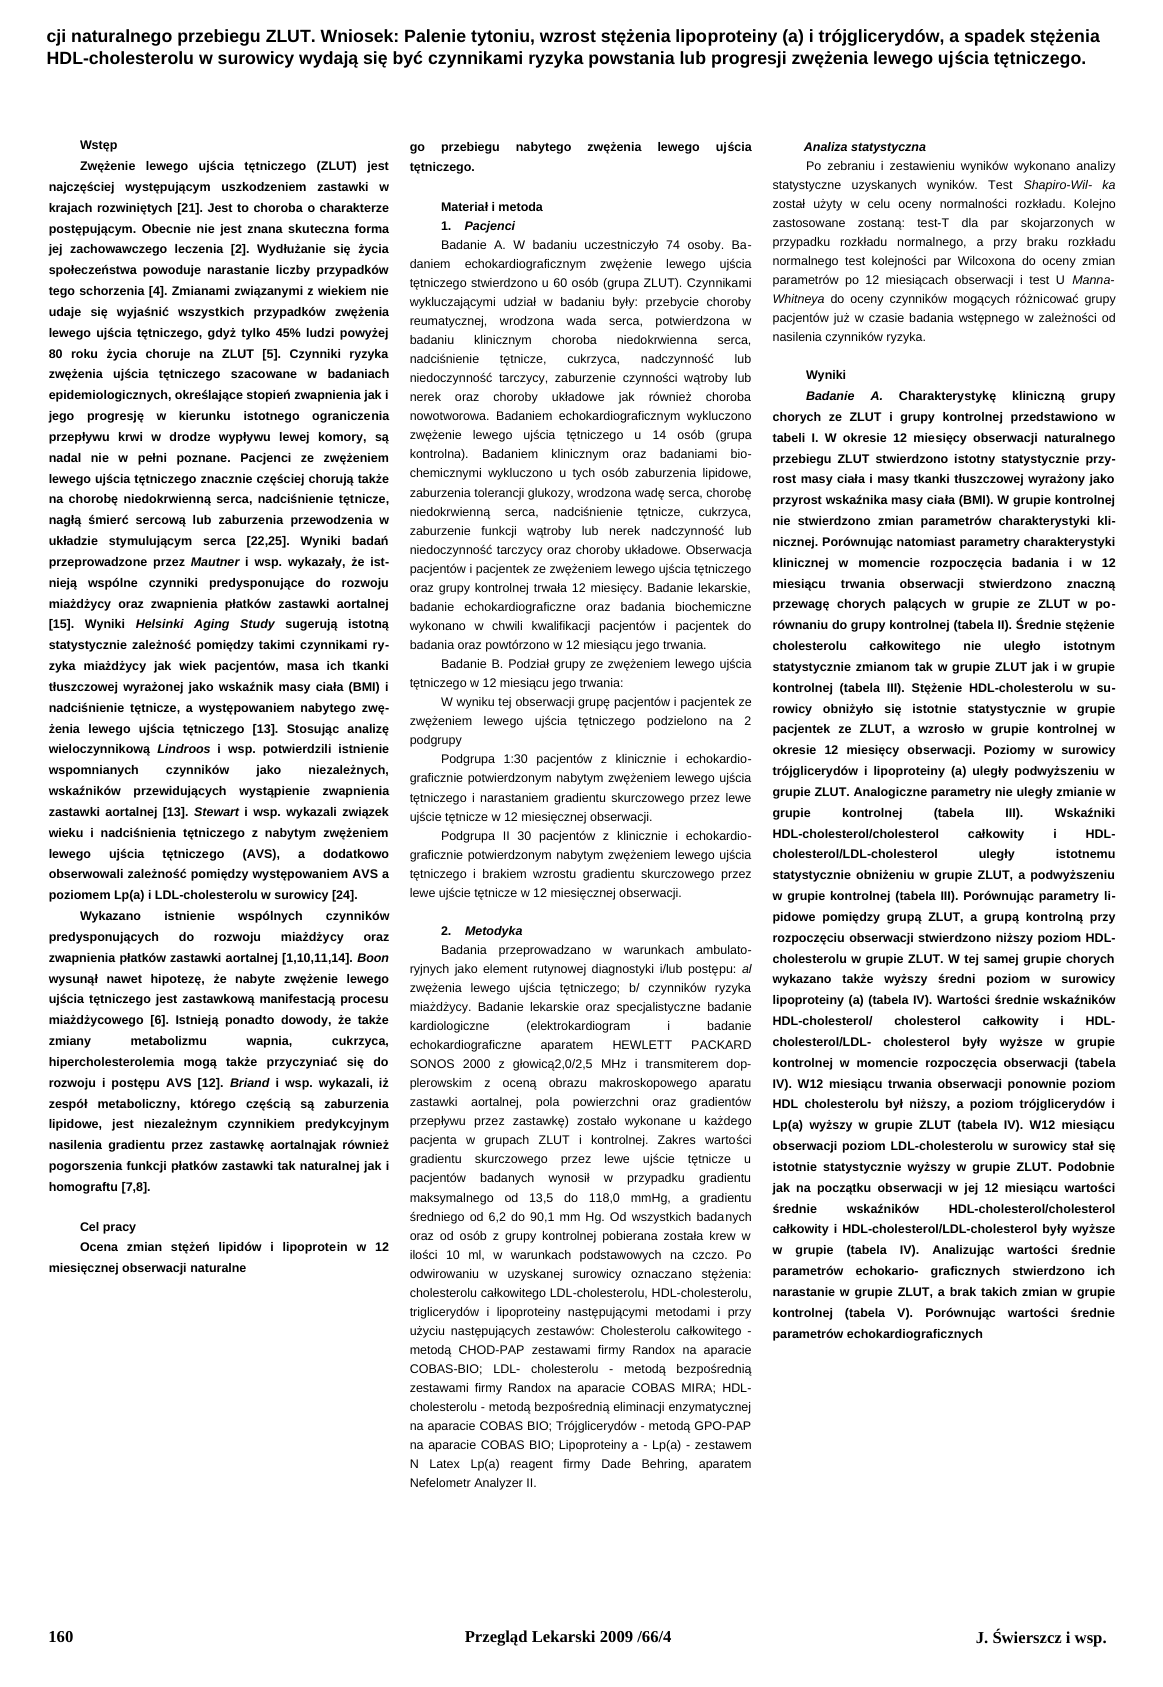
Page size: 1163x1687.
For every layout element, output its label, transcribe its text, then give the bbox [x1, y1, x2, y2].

text Badanie B. Podział grupy ze zwężeniem lewego ujścia tętniczego w 12 miesiącu jego trwania: [409, 657, 751, 690]
text Ocena zmian stężeń lipidów i lipoprote­in w 12 miesięcznej obserwacji naturalne­ [48, 1240, 389, 1275]
text Badania przeprowadzano w warunkach ambulato­ryjnych jako element rutynowej diagnostyki i/lub postę­pu: al zwężenia lewego ujścia tętniczego; b/ czynników ryzyka miażdżycy. Badanie lekarskie oraz specjalistycz­ne badanie kardiologiczne (elektrokardiogram i badanie echokardiograficzne aparatem HEWLETT PACKARD SONOS 2000 z głowicą2,0/2,5 MHz i transmiterem dop- plerowskim z oceną obrazu makroskopowego aparatu zastawki aortalnej, pola powierzchni oraz gradientów przepływu przez zastawkę) zostało wykonane u każde­go pacjenta w grupach ZLUT i kontrolnej. Zakres warto­ści gradientu skurczowego przez lewe ujście tętnicze u pacjentów badanych wynosił w przypadku gradientu maksymalnego od 13,5 do 118,0 mmHg, a gradientu średniego od 6,2 do 90,1 mm Hg. Od wszystkich bada­nych oraz od osób z grupy kontrolnej pobierana została krew w ilości 10 ml, w warunkach podstawowych na czczo. Po odwirowaniu w uzyskanej surowicy oznacza­no stężenia: cholesterolu całkowitego LDL-cholestero­lu, HDL-cholesterolu, triglicerydów i lipoproteiny nastę­pującymi metodami i przy użyciu następujących zesta­wów: Cholesterolu całkowitego - metodą CHOD-PAP zestawami firmy Randox na aparacie COBAS-BIO; LDL- cholesterolu - metodą bezpośrednią zestawami firmy Randox na aparacie COBAS MIRA; HDL-cholesterolu - metodą bezpośrednią eliminacji enzymatycznej na apa­racie COBAS BIO; Trójglicerydów - metodą GPO-PAP na aparacie COBAS BIO; Lipoproteiny a - Lp(a) - ze­stawem N Latex Lp(a) reagent firmy Dade Behring, apa­ratem Nefelometr Analyzer II. [409, 942, 751, 1491]
text 160 [48, 1627, 77, 1646]
list Pacjenci [409, 218, 751, 233]
text go przebiegu nabytego zwężenia lewego uj­ścia tętniczego. [409, 139, 751, 174]
text Przegląd Lekarski 2009 /66/4 [464, 1626, 696, 1646]
text Wyniki [772, 368, 1116, 382]
text Analiza statystyczna [772, 139, 1116, 154]
text W wyniku tej obserwacji grupę pacjentów i pacjen­tek ze zwężeniem lewego ujścia tętniczego podzielono na 2 podgrupy [409, 695, 751, 747]
text Badanie A. Charakterystykę kliniczną grupy chorych ze ZLUT i grupy kontrolnej przedstawiono w tabeli I. W okresie 12 mie­sięcy obserwacji naturalnego przebiegu ZLUT stwierdzono istotny statystycznie przy­rost masy ciała i masy tkanki tłuszczowej wyrażony jako przyrost wskaźnika masy cia­ła (BMI). W grupie kontrolnej nie stwierdzo­no zmian parametrów charakterystyki kli­nicznej. Porównując natomiast parametry charakterystyki klinicznej w momencie roz­poczęcia badania i w 12 miesiącu trwania obserwacji stwierdzono znaczną przewagę chorych palących w grupie ze ZLUT w po­równaniu do grupy kontrolnej (tabela II). Średnie stężenie cholesterolu całkowitego nie uległo istotnym statystycznie zmianom tak w grupie ZLUT jak i w grupie kontrolnej (tabela III). Stężenie HDL-cholesterolu w su­rowicy obniżyło się istotnie statystycznie w grupie pacjentek ze ZLUT, a wzrosło w grupie kontrolnej w okresie 12 miesięcy ob­serwacji. Poziomy w surowicy trójglicerydów i lipoproteiny (a) uległy podwyższeniu w gru­pie ZLUT. Analogiczne parametry nie ule­gły zmianie w grupie kontrolnej (tabela III). Wskaźniki HDL-cholesterol/cholesterol cał­kowity i HDL-cholesterol/LDL-cholesterol uległy istotnemu statystycznie obniżeniu w grupie ZLUT, a podwyższeniu w grupie kon­trolnej (tabela III). Porównując parametry li­pidowe pomiędzy grupą ZLUT, a grupą kon­trolną przy rozpoczęciu obserwacji stwier­dzono niższy poziom HDL-cholesterolu w grupie ZLUT. W tej samej grupie chorych wykazano także wyższy średni poziom w surowicy lipoproteiny (a) (tabela IV). War­tości średnie wskaźników HDL-cholesterol/ cholesterol całkowity i HDL-cholesterol/LDL- cholesterol były wyższe w grupie kontrolnej w momencie rozpoczęcia obserwacji (tabe­la IV). W12 miesiącu trwania obserwacji po­nownie poziom HDL cholesterolu był niższy, a poziom trójglicerydów i Lp(a) wyższy w grupie ZLUT (tabela IV). W12 miesiącu ob­serwacji poziom LDL-cholesterolu w suro­wicy stał się istotnie statystycznie wyższy w grupie ZLUT. Podobnie jak na początku ob­serwacji w jej 12 miesiącu wartości średnie wskaźników HDL-cholesterol/cholesterol całkowity i HDL-cholesterol/LDL-cholesterol były wyższe w grupie (tabela IV). Analizu­jąc wartości średnie parametrów echokario- graficznych stwierdzono ich narastanie w grupie ZLUT, a brak takich zmian w grupie kontrolnej (tabela V). Porównując wartości średnie parametrów echokardiograficznych [772, 389, 1116, 1341]
text Wykazano istnienie wspólnych czynni­ków predysponujących do rozwoju miażdży­cy oraz zwapnienia płatków zastawki aor­talnej [1,10,11,14]. Boon wysunął nawet hi­potezę, że nabyte zwężenie lewego ujścia tętniczego jest zastawkową manifestacją procesu miażdżycowego [6]. Istnieją ponad­to dowody, że także zmiany metabolizmu wapnia, cukrzyca, hipercholesterolemia mogą także przyczyniać się do rozwoju i postępu AVS [12]. Briand i wsp. wykazali, iż zespół metaboliczny, którego częścią są zaburzenia lipidowe, jest niezależnym czyn­nikiem predykcyjnym nasilenia gradientu przez zastawkę aortalnąjak również pogor­szenia funkcji płatków zastawki tak natural­nej jak i homograftu [7,8]. [48, 909, 389, 1194]
text Wstęp [48, 138, 389, 152]
text J. Świerszcz i wsp. [976, 1628, 1114, 1647]
text Po zebraniu i zestawieniu wyników wykonano ana­lizy statystyczne uzyskanych wyników. Test Shapiro-Wil- ka został użyty w celu oceny normalności rozkładu. Ko­lejno zastosowane zostaną: test-T dla par skojarzonych w przypadku rozkładu normalnego, a przy braku rozkła­du normalnego test kolejności par Wilcoxona do oceny zmian parametrów po 12 miesiącach obserwacji i test U Manna-Whitneya do oceny czynników mogących różni­cować grupy pacjentów już w czasie badania wstępne­go w zależności od nasilenia czynników ryzyka. [772, 158, 1116, 344]
text Materiał i metoda [409, 199, 751, 214]
text Podgrupa II 30 pacjentów z klinicznie i echokardio­graficznie potwierdzonym nabytym zwężeniem lewego ujścia tętniczego i brakiem wzrostu gradientu skurczo­wego przez lewe ujście tętnicze w 12 miesięcznej ob­serwacji. [409, 828, 751, 900]
text Cel pracy [48, 1219, 389, 1234]
text Zwężenie lewego ujścia tętniczego (ZLUT) jest najczęściej występującym uszkodzeniem zastawki w krajach rozwinię­tych [21]. Jest to choroba o charakterze po­stępującym. Obecnie nie jest znana sku­teczna forma jej zachowawczego leczenia [2]. Wydłużanie się życia społeczeństwa powoduje narastanie liczby przypadków tego schorzenia [4]. Zmianami związanymi z wiekiem nie udaje się wyjaśnić wszyst­kich przypadków zwężenia lewego ujścia tętniczego, gdyż tylko 45% ludzi powyżej 80 roku życia choruje na ZLUT [5]. Czynniki ryzyka zwężenia ujścia tętniczego szaco­wane w badaniach epidemiologicznych, określające stopień zwapnienia jak i jego progresję w kierunku istotnego ogranicze­nia przepływu krwi w drodze wypływu lewej komory, są nadal nie w pełni poznane. Pa­cjenci ze zwężeniem lewego ujścia tętnicze­go znacznie częściej chorują także na cho­robę niedokrwienną serca, nadciśnienie tęt­nicze, nagłą śmierć sercową lub zaburze­nia przewodzenia w układzie stymulującym serca [22,25]. Wyniki badań przeprowadzo­ne przez Mautner i wsp. wykazały, że ist­nieją wspólne czynniki predysponujące do rozwoju miażdżycy oraz zwapnienia płatków zastawki aortalnej [15]. Wyniki Helsinki Aging Study sugerują istotną statystycznie zależność pomiędzy takimi czynnikami ry­zyka miażdżycy jak wiek pacjentów, masa ich tkanki tłuszczowej wyrażonej jako wskaźnik masy ciała (BMI) i nadciśnienie tętnicze, a występowaniem nabytego zwę­żenia lewego ujścia tętniczego [13]. Stosu­jąc analizę wieloczynnikową Lindroos i wsp. potwierdzili istnienie wspomnianych czyn­ników jako niezależnych, wskaźników prze­widujących wystąpienie zwapnienia zastaw­ki aortalnej [13]. Stewart i wsp. wykazali związek wieku i nadciśnienia tętniczego z nabytym zwężeniem lewego ujścia tętnicze­go (AVS), a dodatkowo obserwowali zależ­ność pomiędzy występowaniem AVS a po­ziomem Lp(a) i LDL-cholesterolu w surowi­cy [24]. [48, 159, 389, 902]
text Badanie A. W badaniu uczestniczyło 74 osoby. Ba­daniem echokardiograficznym zwężenie lewego ujścia tętniczego stwierdzono u 60 osób (grupa ZLUT). Czyn­nikami wykluczającymi udział w badaniu były: przebycie choroby reumatycznej, wrodzona wada serca, potwier­dzona w badaniu klinicznym choroba niedokrwienna serca, nadciśnienie tętnicze, cukrzyca, nadczynność lub niedoczynność tarczycy, zaburzenie czynności wątroby lub nerek oraz choroby układowe jak również choroba nowotworowa. Badaniem echokardiograficznym wyklu­czono zwężenie lewego ujścia tętniczego u 14 osób (gru­pa kontrolna). Badaniem klinicznym oraz badaniami bio­chemicznymi wykluczono u tych osób zaburzenia lipido­we, zaburzenia tolerancji glukozy, wrodzona wadę ser­ca, chorobę niedokrwienną serca, nadciśnienie tętnicze, cukrzyca, zaburzenie funkcji wątroby lub nerek nadczyn­ność lub niedoczynność tarczycy oraz choroby układo­we. Obserwacja pacjentów i pacjentek ze zwężeniem lewego ujścia tętniczego oraz grupy kontrolnej trwała 12 miesięcy. Badanie lekarskie, badanie echokardiograficz­ne oraz badania biochemiczne wykonano w chwili kwa­lifikacji pacjentów i pacjentek do badania oraz powtó­rzono w 12 miesiącu jego trwania. [409, 237, 751, 652]
list Metodyka [409, 923, 751, 938]
text Podgrupa 1:30 pacjentów z klinicznie i echokardio­graficznie potwierdzonym nabytym zwężeniem lewego ujścia tętniczego i narastaniem gradientu skurczowego przez lewe ujście tętnicze w 12 miesięcznej obserwacji. [409, 752, 751, 824]
text cji naturalnego przebiegu ZLUT. Wniosek: Palenie tytoniu, wzrost stężenia lipo­proteiny (a) i trójglicerydów, a spadek stężenia HDL-cholesterolu w surowicy wydają się być czynnikami ryzyka powstania lub progresji zwężenia lewego uj­ścia tętniczego. [46, 26, 1115, 68]
